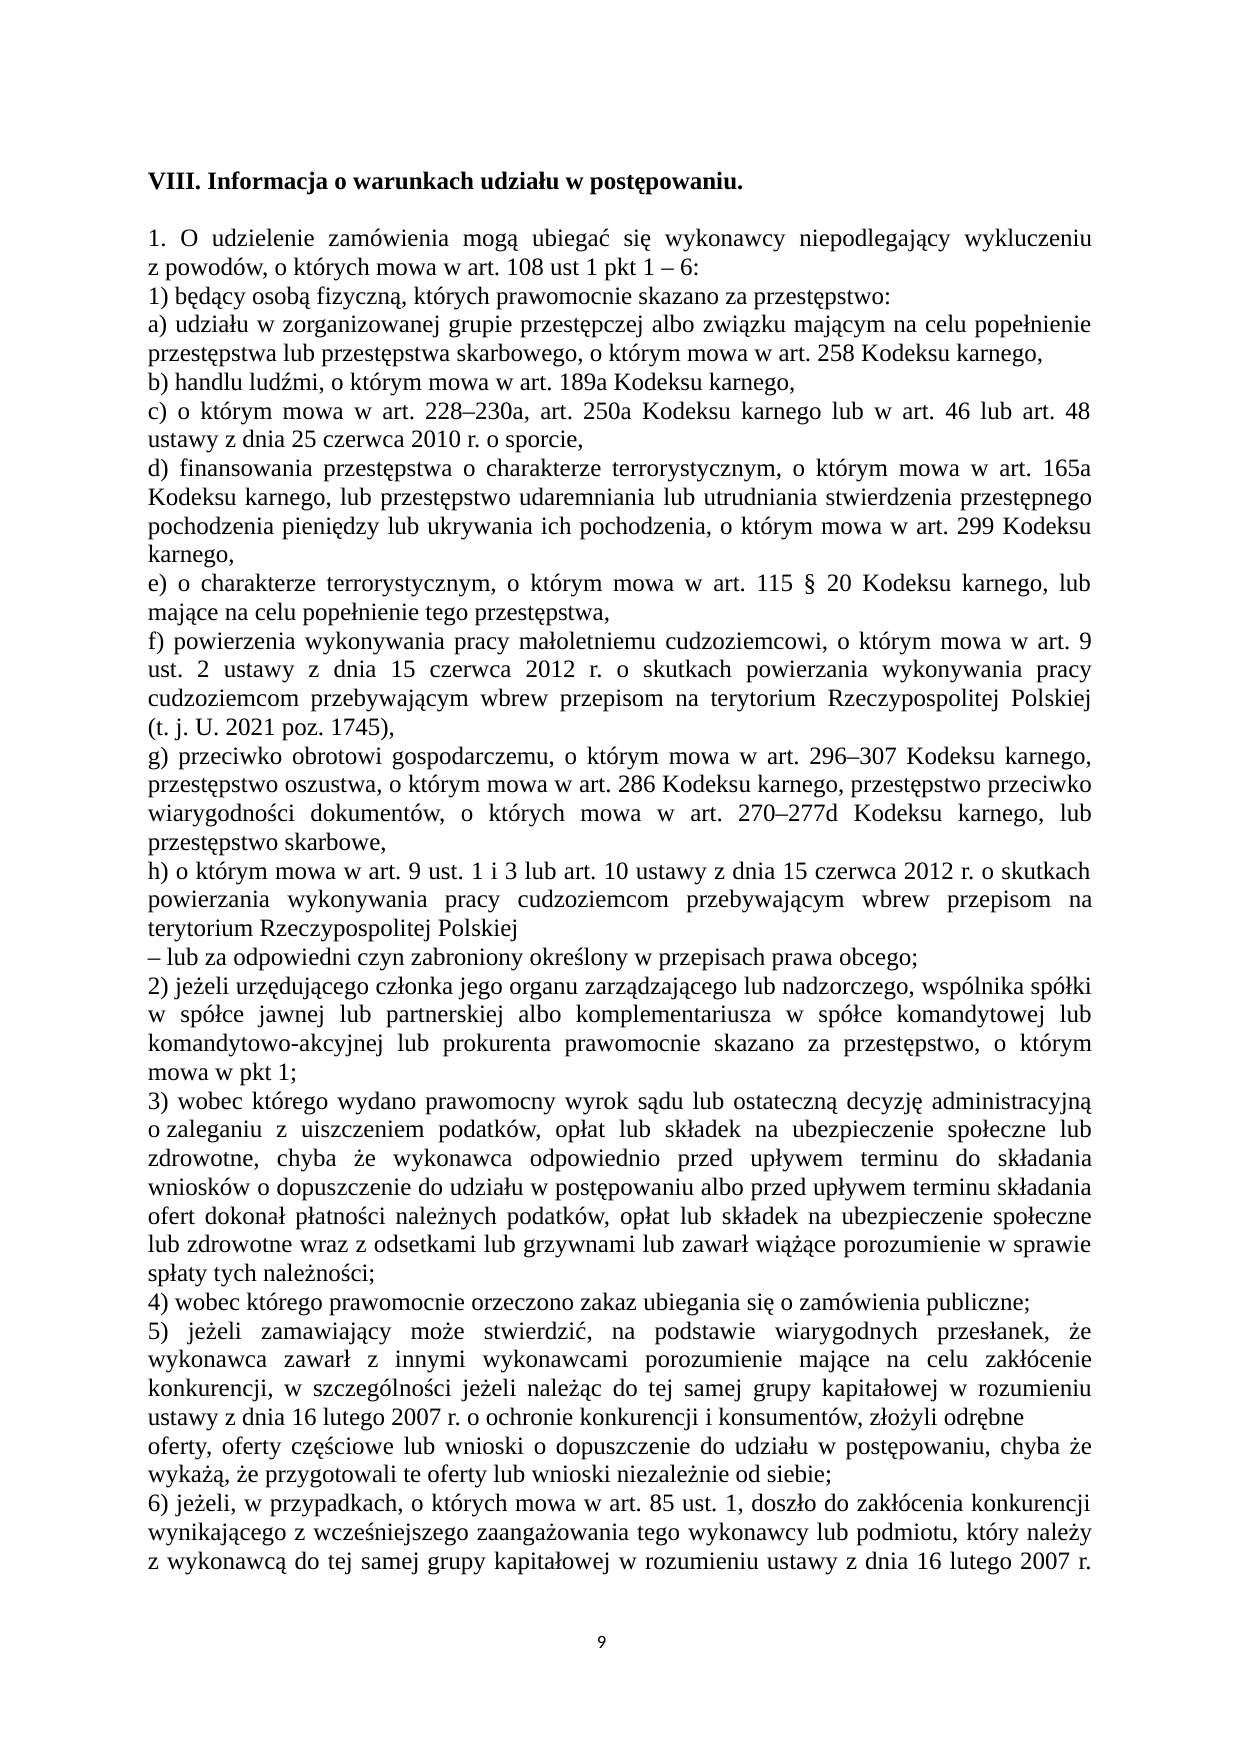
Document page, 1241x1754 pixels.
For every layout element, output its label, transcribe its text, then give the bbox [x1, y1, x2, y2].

text 1. O udzielenie zamówienia mogą ubiegać się wykonawcy niepodlegający wykluczeniu z powodów, o których mowa w art. 108 ust 1 pkt 1 – 6: [148, 223, 1093, 281]
text 2) jeżeli urzędującego członka jego organu zarządzającego lub nadzorczego, wspólnika spółki w spółce jawnej lub partnerskiej albo komplementariusza w spółce komandytowej lub komandytowo-akcyjnej lub prokurenta prawomocnie skazano za przestępstwo, o którym mowa w pkt 1; [148, 971, 1093, 1086]
text VIII. Informacja o warunkach udziału w postępowaniu. [148, 166, 1093, 194]
text – lub za odpowiedni czyn zabroniony określony w przepisach prawa obcego; [148, 942, 1093, 971]
text oferty, oferty częściowe lub wnioski o dopuszczenie do udziału w postępowaniu, chyba że wykażą, że przygotowali te oferty lub wnioski niezależnie od siebie; [148, 1431, 1093, 1488]
text 5) jeżeli zamawiający może stwierdzić, na podstawie wiarygodnych przesłanek, że wykonawca zawarł z innymi wykonawcami porozumienie mające na celu zakłócenie konkurencji, w szczególności jeżeli należąc do tej samej grupy kapitałowej w rozumieniu ustawy z dnia 16 lutego 2007 r. o ochronie konkurencji i konsumentów, złożyli odrębne [148, 1316, 1093, 1431]
text 1) będący osobą fizyczną, których prawomocnie skazano za przestępstwo: [148, 281, 1093, 309]
text a) udziału w zorganizowanej grupie przestępczej albo związku mającym na celu popełnienie przestępstwa lub przestępstwa skarbowego, o którym mowa w art. 258 Kodeksu karnego, [148, 309, 1093, 367]
text f) powierzenia wykonywania pracy małoletniemu cudzoziemcowi, o którym mowa w art. 9 ust. 2 ustawy z dnia 15 czerwca 2012 r. o skutkach powierzania wykonywania pracy cudzoziemcom przebywającym wbrew przepisom na terytorium Rzeczypospolitej Polskiej (t. j. U. 2021 poz. 1745), [148, 626, 1093, 741]
text 3) wobec którego wydano prawomocny wyrok sądu lub ostateczną decyzję administracyjną o zaleganiu z uiszczeniem podatków, opłat lub składek na ubezpieczenie społeczne lub zdrowotne, chyba że wykonawca odpowiednio przed upływem terminu do składania wniosków o dopuszczenie do udziału w postępowaniu albo przed upływem terminu składania ofert dokonał płatności należnych podatków, opłat lub składek na ubezpieczenie społeczne lub zdrowotne wraz z odsetkami lub grzywnami lub zawarł wiążące porozumienie w sprawie spłaty tych należności; [148, 1086, 1093, 1287]
text b) handlu ludźmi, o którym mowa w art. 189a Kodeksu karnego, [148, 367, 1093, 396]
text h) o którym mowa w art. 9 ust. 1 i 3 lub art. 10 ustawy z dnia 15 czerwca 2012 r. o skutkach powierzania wykonywania pracy cudzoziemcom przebywającym wbrew przepisom na terytorium Rzeczypospolitej Polskiej [148, 856, 1093, 942]
text 4) wobec którego prawomocnie orzeczono zakaz ubiegania się o zamówienia publiczne; [148, 1287, 1093, 1316]
text c) o którym mowa w art. 228–230a, art. 250a Kodeksu karnego lub w art. 46 lub art. 48 ustawy z dnia 25 czerwca 2010 r. o sporcie, [148, 396, 1093, 453]
text g) przeciwko obrotowi gospodarczemu, o którym mowa w art. 296–307 Kodeksu karnego, przestępstwo oszustwa, o którym mowa w art. 286 Kodeksu karnego, przestępstwo przeciwko wiarygodności dokumentów, o których mowa w art. 270–277d Kodeksu karnego, lub przestępstwo skarbowe, [148, 741, 1093, 856]
text 6) jeżeli, w przypadkach, o których mowa w art. 85 ust. 1, doszło do zakłócenia konkurencji wynikającego z wcześniejszego zaangażowania tego wykonawcy lub podmiotu, który należy z wykonawcą do tej samej grupy kapitałowej w rozumieniu ustawy z dnia 16 lutego 2007 r. [148, 1488, 1093, 1574]
text e) o charakterze terrorystycznym, o którym mowa w art. 115 § 20 Kodeksu karnego, lub mające na celu popełnienie tego przestępstwa, [148, 568, 1093, 626]
text d) finansowania przestępstwa o charakterze terrorystycznym, o którym mowa w art. 165a Kodeksu karnego, lub przestępstwo udaremniania lub utrudniania stwierdzenia przestępnego pochodzenia pieniędzy lub ukrywania ich pochodzenia, o którym mowa w art. 299 Kodeksu karnego, [148, 453, 1093, 568]
